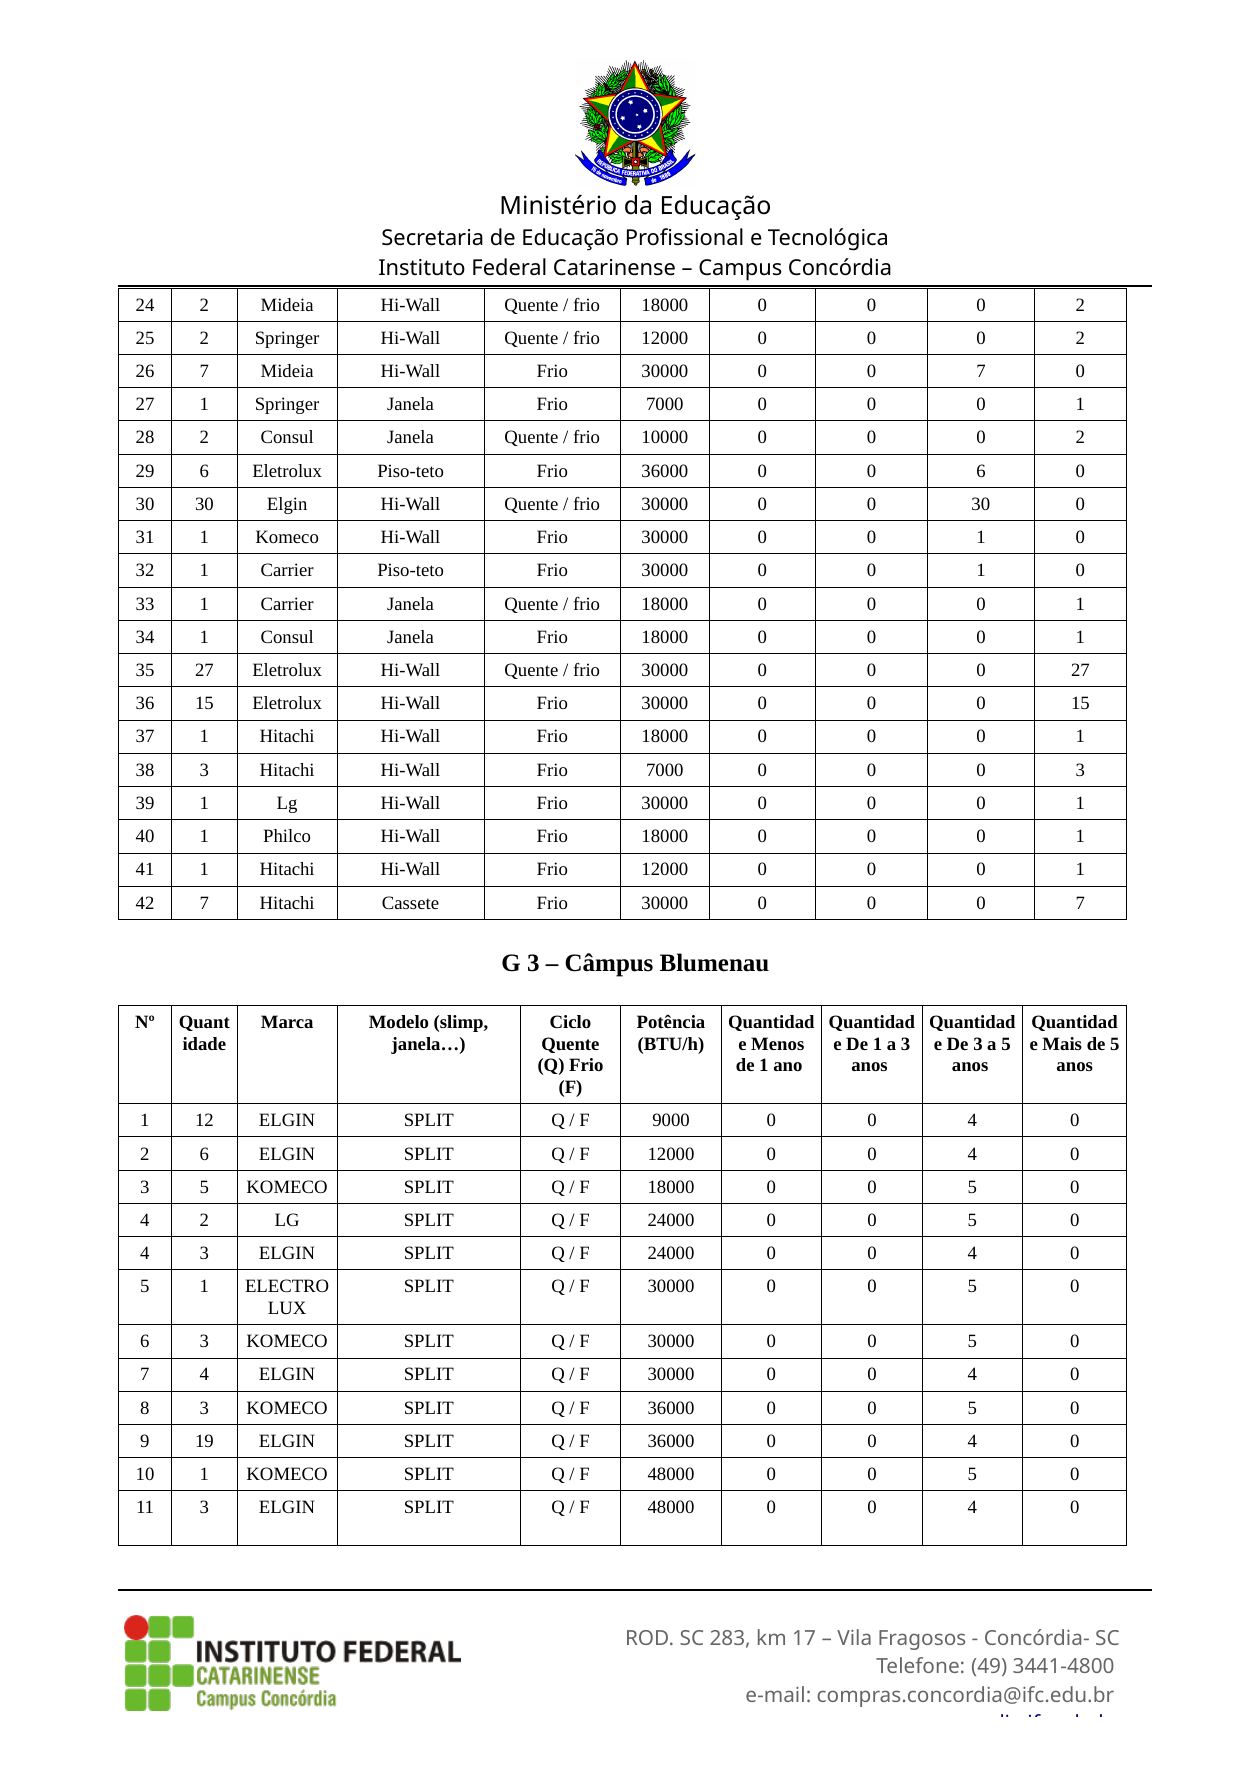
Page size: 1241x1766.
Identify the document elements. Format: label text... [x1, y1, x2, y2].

table_cell 7 [172, 887, 237, 919]
table_cell 0 [928, 322, 1034, 354]
text G 3 – Câmpus Blumenau [118, 948, 1152, 977]
table_cell 40 [119, 820, 171, 852]
table_cell 4 [119, 1237, 171, 1269]
table_header Marca [238, 1006, 337, 1103]
table_cell 7 [928, 355, 1034, 387]
table_cell 0 [1023, 1392, 1126, 1424]
table_cell Hi-Wall [338, 754, 484, 786]
table_cell 1 [172, 787, 237, 819]
table_cell 0 [1023, 1325, 1126, 1357]
table_cell Eletrolux [238, 687, 337, 719]
table_cell 0 [816, 289, 927, 321]
table_cell 1 [172, 388, 237, 420]
table_cell Q / F [521, 1425, 620, 1457]
table_cell 1 [928, 554, 1034, 587]
table_cell Frio [485, 621, 620, 653]
table_cell 3 [172, 1491, 237, 1545]
table_cell 0 [710, 654, 815, 686]
table_cell 1 [928, 521, 1034, 553]
table_cell 24 [119, 289, 171, 321]
table_cell Frio [485, 455, 620, 487]
table_cell 0 [710, 521, 815, 553]
table_cell Hi-Wall [338, 322, 484, 354]
table_cell 38 [119, 754, 171, 786]
table_cell 0 [1023, 1359, 1126, 1391]
table_cell 15 [1035, 687, 1126, 719]
table_cell Komeco [238, 521, 337, 553]
table_cell 0 [816, 588, 927, 620]
table_cell 0 [1023, 1204, 1126, 1236]
table_cell 27 [172, 654, 237, 686]
table_cell Janela [338, 388, 484, 420]
table_header Quantidade De 1 a 3 anos [822, 1006, 922, 1103]
table_cell SPLIT [338, 1425, 520, 1457]
table_cell 33 [119, 588, 171, 620]
table_cell 15 [172, 687, 237, 719]
table_cell 0 [710, 787, 815, 819]
table_cell 0 [710, 289, 815, 321]
table_cell 30000 [621, 355, 709, 387]
table_cell 0 [822, 1325, 922, 1357]
table_cell Frio [485, 388, 620, 420]
table_cell 36000 [621, 455, 709, 487]
table_cell 12000 [621, 322, 709, 354]
table_cell 0 [722, 1325, 821, 1357]
table_cell 0 [710, 355, 815, 387]
table_cell Hi-Wall [338, 654, 484, 686]
table_cell 0 [816, 488, 927, 520]
table_cell 5 [119, 1270, 171, 1324]
table_cell 3 [172, 754, 237, 786]
table_cell 0 [822, 1359, 922, 1391]
table_cell 30000 [621, 1325, 721, 1357]
table_header Modelo (slimp, janela…) [338, 1006, 520, 1103]
table_cell 0 [1023, 1458, 1126, 1490]
table_cell Frio [485, 787, 620, 819]
table_cell Eletrolux [238, 654, 337, 686]
table_cell 30000 [621, 887, 709, 919]
table_cell 0 [710, 488, 815, 520]
table_cell Springer [238, 322, 337, 354]
table_cell ELGIN [238, 1491, 337, 1545]
table_cell 18000 [621, 289, 709, 321]
table_cell 10 [119, 1458, 171, 1490]
table_cell 7000 [621, 754, 709, 786]
table_cell 7000 [621, 388, 709, 420]
table_cell Quente / frio [485, 289, 620, 321]
table_cell SPLIT [338, 1458, 520, 1490]
table_cell Frio [485, 687, 620, 719]
table_cell 0 [816, 820, 927, 852]
table_cell 9 [119, 1425, 171, 1457]
table_cell 18000 [621, 1171, 721, 1203]
table_cell Frio [485, 721, 620, 753]
table_cell 0 [1023, 1171, 1126, 1203]
table_cell 0 [710, 721, 815, 753]
table_cell 1 [1035, 721, 1126, 753]
table_cell 0 [928, 621, 1034, 653]
table_cell 4 [172, 1359, 237, 1391]
table_cell 0 [722, 1270, 821, 1324]
table_cell 18000 [621, 721, 709, 753]
table_cell 2 [172, 289, 237, 321]
table_cell Consul [238, 621, 337, 653]
table_cell KOMECO [238, 1458, 337, 1490]
table_cell ELGIN [238, 1425, 337, 1457]
table_cell Eletrolux [238, 455, 337, 487]
table_cell Hi-Wall [338, 820, 484, 852]
table_cell Hi-Wall [338, 355, 484, 387]
table_cell 0 [710, 588, 815, 620]
table_cell 0 [1035, 355, 1126, 387]
table_cell 30000 [621, 1270, 721, 1324]
table_cell 36 [119, 687, 171, 719]
table_cell 19 [172, 1425, 237, 1457]
table_cell 5 [172, 1171, 237, 1203]
table_cell 0 [710, 322, 815, 354]
table_cell 0 [822, 1104, 922, 1136]
table_cell 27 [119, 388, 171, 420]
table_cell Hi-Wall [338, 787, 484, 819]
table_cell 0 [816, 687, 927, 719]
table_cell 48000 [621, 1458, 721, 1490]
table_cell 0 [1023, 1270, 1126, 1324]
table_cell 30000 [621, 787, 709, 819]
table_cell 7 [172, 355, 237, 387]
table_cell 5 [923, 1458, 1022, 1490]
table_cell 3 [172, 1237, 237, 1269]
table_cell 0 [822, 1237, 922, 1269]
table_cell Hitachi [238, 887, 337, 919]
table_header Quantidade Mais de 5 anos [1023, 1006, 1126, 1103]
table_cell SPLIT [338, 1137, 520, 1170]
table_cell 4 [923, 1425, 1022, 1457]
table_cell 1 [172, 820, 237, 852]
table_cell 0 [710, 687, 815, 719]
table_cell Frio [485, 554, 620, 587]
table_cell ELGIN [238, 1137, 337, 1170]
table_cell 0 [722, 1137, 821, 1170]
table_cell 0 [710, 887, 815, 919]
table_cell Q / F [521, 1137, 620, 1170]
table_cell Frio [485, 754, 620, 786]
table_header Quantidade De 3 a 5 anos [923, 1006, 1022, 1103]
table_cell 42 [119, 887, 171, 919]
table_cell 5 [923, 1204, 1022, 1236]
table_cell Mideia [238, 289, 337, 321]
table_cell 0 [928, 654, 1034, 686]
table_header Potência (BTU/h) [621, 1006, 721, 1103]
table_cell 0 [816, 887, 927, 919]
picture [124, 1615, 461, 1711]
table_cell 5 [923, 1171, 1022, 1203]
table_cell Quente / frio [485, 588, 620, 620]
table_cell KOMECO [238, 1325, 337, 1357]
table_cell 0 [928, 787, 1034, 819]
table_cell Frio [485, 355, 620, 387]
table_cell 0 [816, 388, 927, 420]
table_cell 32 [119, 554, 171, 587]
table_cell 1 [1035, 820, 1126, 852]
table_cell 2 [172, 322, 237, 354]
table_cell 0 [816, 554, 927, 587]
table_cell 27 [1035, 654, 1126, 686]
table_cell 0 [822, 1270, 922, 1324]
table_cell 31 [119, 521, 171, 553]
table_cell Lg [238, 787, 337, 819]
table_cell Frio [485, 820, 620, 852]
table_cell Frio [485, 854, 620, 886]
table_cell 6 [172, 455, 237, 487]
table_cell 12000 [621, 1137, 721, 1170]
table_cell 11 [119, 1491, 171, 1545]
table_cell Q / F [521, 1458, 620, 1490]
table_cell 0 [822, 1425, 922, 1457]
table_cell 30000 [621, 554, 709, 587]
table_cell 1 [1035, 388, 1126, 420]
table_cell 0 [928, 421, 1034, 454]
table_cell 7 [119, 1359, 171, 1391]
table_cell 4 [923, 1237, 1022, 1269]
table_cell 30000 [621, 488, 709, 520]
table_cell 0 [1035, 488, 1126, 520]
table_cell 0 [816, 754, 927, 786]
table_cell 18000 [621, 820, 709, 852]
table_cell 2 [119, 1137, 171, 1170]
table_cell 12000 [621, 854, 709, 886]
table_cell 4 [119, 1204, 171, 1236]
table_cell Q / F [521, 1491, 620, 1545]
table_cell 7 [1035, 887, 1126, 919]
table_cell 1 [172, 621, 237, 653]
table_cell ELGIN [238, 1359, 337, 1391]
table_cell 0 [710, 854, 815, 886]
table_cell 0 [928, 388, 1034, 420]
table_cell 0 [710, 621, 815, 653]
table_cell 0 [722, 1491, 821, 1545]
table_cell 30000 [621, 1359, 721, 1391]
table_cell 0 [928, 687, 1034, 719]
table_header Quantidade [172, 1006, 237, 1103]
table_cell 48000 [621, 1491, 721, 1545]
table_cell Janela [338, 621, 484, 653]
table_cell 3 [1035, 754, 1126, 786]
table_cell LG [238, 1204, 337, 1236]
table_cell SPLIT [338, 1270, 520, 1324]
table_cell 3 [119, 1171, 171, 1203]
table_cell 0 [710, 421, 815, 454]
table_cell Quente / frio [485, 421, 620, 454]
table_cell 30000 [621, 654, 709, 686]
table_cell Janela [338, 588, 484, 620]
table_cell Hi-Wall [338, 289, 484, 321]
table_cell 0 [1023, 1104, 1126, 1136]
table_cell SPLIT [338, 1491, 520, 1545]
table_cell 30 [928, 488, 1034, 520]
table_cell 0 [710, 820, 815, 852]
table_cell SPLIT [338, 1104, 520, 1136]
table_cell Frio [485, 521, 620, 553]
table_cell Piso-teto [338, 455, 484, 487]
table_cell 0 [816, 721, 927, 753]
table_cell 8 [119, 1392, 171, 1424]
table_cell 1 [119, 1104, 171, 1136]
table_cell 10000 [621, 421, 709, 454]
table_cell Q / F [521, 1104, 620, 1136]
table_cell 0 [816, 654, 927, 686]
table_cell Quente / frio [485, 488, 620, 520]
table_cell ELGIN [238, 1104, 337, 1136]
table_cell 0 [722, 1458, 821, 1490]
table_cell 30 [119, 488, 171, 520]
table_cell Quente / frio [485, 654, 620, 686]
table_cell SPLIT [338, 1237, 520, 1269]
table_cell SPLIT [338, 1171, 520, 1203]
table_cell 0 [722, 1204, 821, 1236]
table_cell 0 [816, 621, 927, 653]
table_cell 25 [119, 322, 171, 354]
table_cell 0 [1023, 1237, 1126, 1269]
table_cell 3 [172, 1325, 237, 1357]
table_cell 24000 [621, 1237, 721, 1269]
table_cell 0 [928, 289, 1034, 321]
table_cell Carrier [238, 554, 337, 587]
table_cell 0 [816, 322, 927, 354]
table_cell 18000 [621, 588, 709, 620]
table_cell 0 [822, 1171, 922, 1203]
table_cell 4 [923, 1104, 1022, 1136]
table_cell 26 [119, 355, 171, 387]
table_cell 2 [1035, 322, 1126, 354]
table_cell Hi-Wall [338, 488, 484, 520]
table_cell Hitachi [238, 854, 337, 886]
table_cell 18000 [621, 621, 709, 653]
table_cell Hi-Wall [338, 854, 484, 886]
table_cell 35 [119, 654, 171, 686]
table_cell 0 [816, 455, 927, 487]
table_cell 1 [1035, 588, 1126, 620]
table_cell 1 [172, 588, 237, 620]
table_cell 1 [172, 854, 237, 886]
table_cell Philco [238, 820, 337, 852]
table_cell 30000 [621, 521, 709, 553]
table_cell 2 [1035, 289, 1126, 321]
table_cell 6 [119, 1325, 171, 1357]
table_cell KOMECO [238, 1392, 337, 1424]
table_cell Q / F [521, 1325, 620, 1357]
table_cell 24000 [621, 1204, 721, 1236]
table_cell Hitachi [238, 754, 337, 786]
table_cell 0 [722, 1425, 821, 1457]
table_cell 5 [923, 1392, 1022, 1424]
table_cell 36000 [621, 1392, 721, 1424]
table_cell 30 [172, 488, 237, 520]
table_cell SPLIT [338, 1392, 520, 1424]
table_header Quantidade Menos de 1 ano [722, 1006, 821, 1103]
table_cell Q / F [521, 1359, 620, 1391]
table_cell Quente / frio [485, 322, 620, 354]
table_cell 6 [172, 1137, 237, 1170]
table_cell 39 [119, 787, 171, 819]
table_cell Hi-Wall [338, 687, 484, 719]
table_cell ELECTROLUX [238, 1270, 337, 1324]
table_cell 0 [722, 1171, 821, 1203]
table_cell 0 [928, 754, 1034, 786]
table_cell 1 [172, 1270, 237, 1324]
table_cell 0 [722, 1104, 821, 1136]
table_cell Elgin [238, 488, 337, 520]
table_cell 29 [119, 455, 171, 487]
table_cell 0 [822, 1137, 922, 1170]
table_cell 0 [822, 1204, 922, 1236]
table_cell Q / F [521, 1204, 620, 1236]
table_cell 2 [172, 1204, 237, 1236]
table_cell 0 [816, 355, 927, 387]
table_cell 0 [1035, 521, 1126, 553]
table_cell 1 [172, 1458, 237, 1490]
table_cell 0 [816, 854, 927, 886]
table_cell Consul [238, 421, 337, 454]
table_cell 4 [923, 1491, 1022, 1545]
table_cell 3 [172, 1392, 237, 1424]
table_cell 0 [928, 854, 1034, 886]
table_cell 37 [119, 721, 171, 753]
table_cell Springer [238, 388, 337, 420]
table_cell 0 [928, 820, 1034, 852]
table_cell 0 [722, 1392, 821, 1424]
table_cell 5 [923, 1325, 1022, 1357]
table_cell Frio [485, 887, 620, 919]
table_cell KOMECO [238, 1171, 337, 1203]
table_cell Q / F [521, 1392, 620, 1424]
table_cell 2 [1035, 421, 1126, 454]
table_cell 0 [816, 421, 927, 454]
table_cell 0 [1023, 1137, 1126, 1170]
table_cell 0 [928, 887, 1034, 919]
table_cell SPLIT [338, 1204, 520, 1236]
table_header Ciclo Quente (Q) Frio (F) [521, 1006, 620, 1103]
table_cell Q / F [521, 1237, 620, 1269]
table_cell 0 [822, 1392, 922, 1424]
table_cell 0 [722, 1237, 821, 1269]
table_cell 36000 [621, 1425, 721, 1457]
table_cell 0 [928, 588, 1034, 620]
table_cell Hi-Wall [338, 521, 484, 553]
table_cell 1 [1035, 854, 1126, 886]
table_cell 0 [822, 1491, 922, 1545]
table_cell 0 [1023, 1425, 1126, 1457]
table_cell 5 [923, 1270, 1022, 1324]
table_cell 34 [119, 621, 171, 653]
table_cell Carrier [238, 588, 337, 620]
table_cell Hitachi [238, 721, 337, 753]
table_cell 0 [928, 721, 1034, 753]
table_cell 1 [172, 721, 237, 753]
table_cell 0 [1035, 455, 1126, 487]
table_cell SPLIT [338, 1325, 520, 1357]
table_header Nº [119, 1006, 171, 1103]
table_cell 0 [710, 754, 815, 786]
table_cell 6 [928, 455, 1034, 487]
table_cell 0 [1035, 554, 1126, 587]
table_cell ELGIN [238, 1237, 337, 1269]
table_cell Q / F [521, 1171, 620, 1203]
table_cell 0 [710, 388, 815, 420]
table_cell 12 [172, 1104, 237, 1136]
table_cell Cassete [338, 887, 484, 919]
table_cell 9000 [621, 1104, 721, 1136]
table_cell 1 [1035, 787, 1126, 819]
table_cell 41 [119, 854, 171, 886]
table_cell 0 [1023, 1491, 1126, 1545]
table_cell 1 [172, 554, 237, 587]
table_cell 28 [119, 421, 171, 454]
table_cell 1 [172, 521, 237, 553]
table_cell Piso-teto [338, 554, 484, 587]
table_cell 0 [816, 521, 927, 553]
table_cell 0 [710, 455, 815, 487]
table_cell 30000 [621, 687, 709, 719]
table_cell 4 [923, 1137, 1022, 1170]
table_cell 0 [816, 787, 927, 819]
table_cell 1 [1035, 621, 1126, 653]
table_cell Mideia [238, 355, 337, 387]
table_cell SPLIT [338, 1359, 520, 1391]
table_cell 0 [710, 554, 815, 587]
table_cell 4 [923, 1359, 1022, 1391]
table_cell 2 [172, 421, 237, 454]
table_cell Hi-Wall [338, 721, 484, 753]
table_cell 0 [822, 1458, 922, 1490]
table_cell Q / F [521, 1270, 620, 1324]
table_cell Janela [338, 421, 484, 454]
table_cell 0 [722, 1359, 821, 1391]
